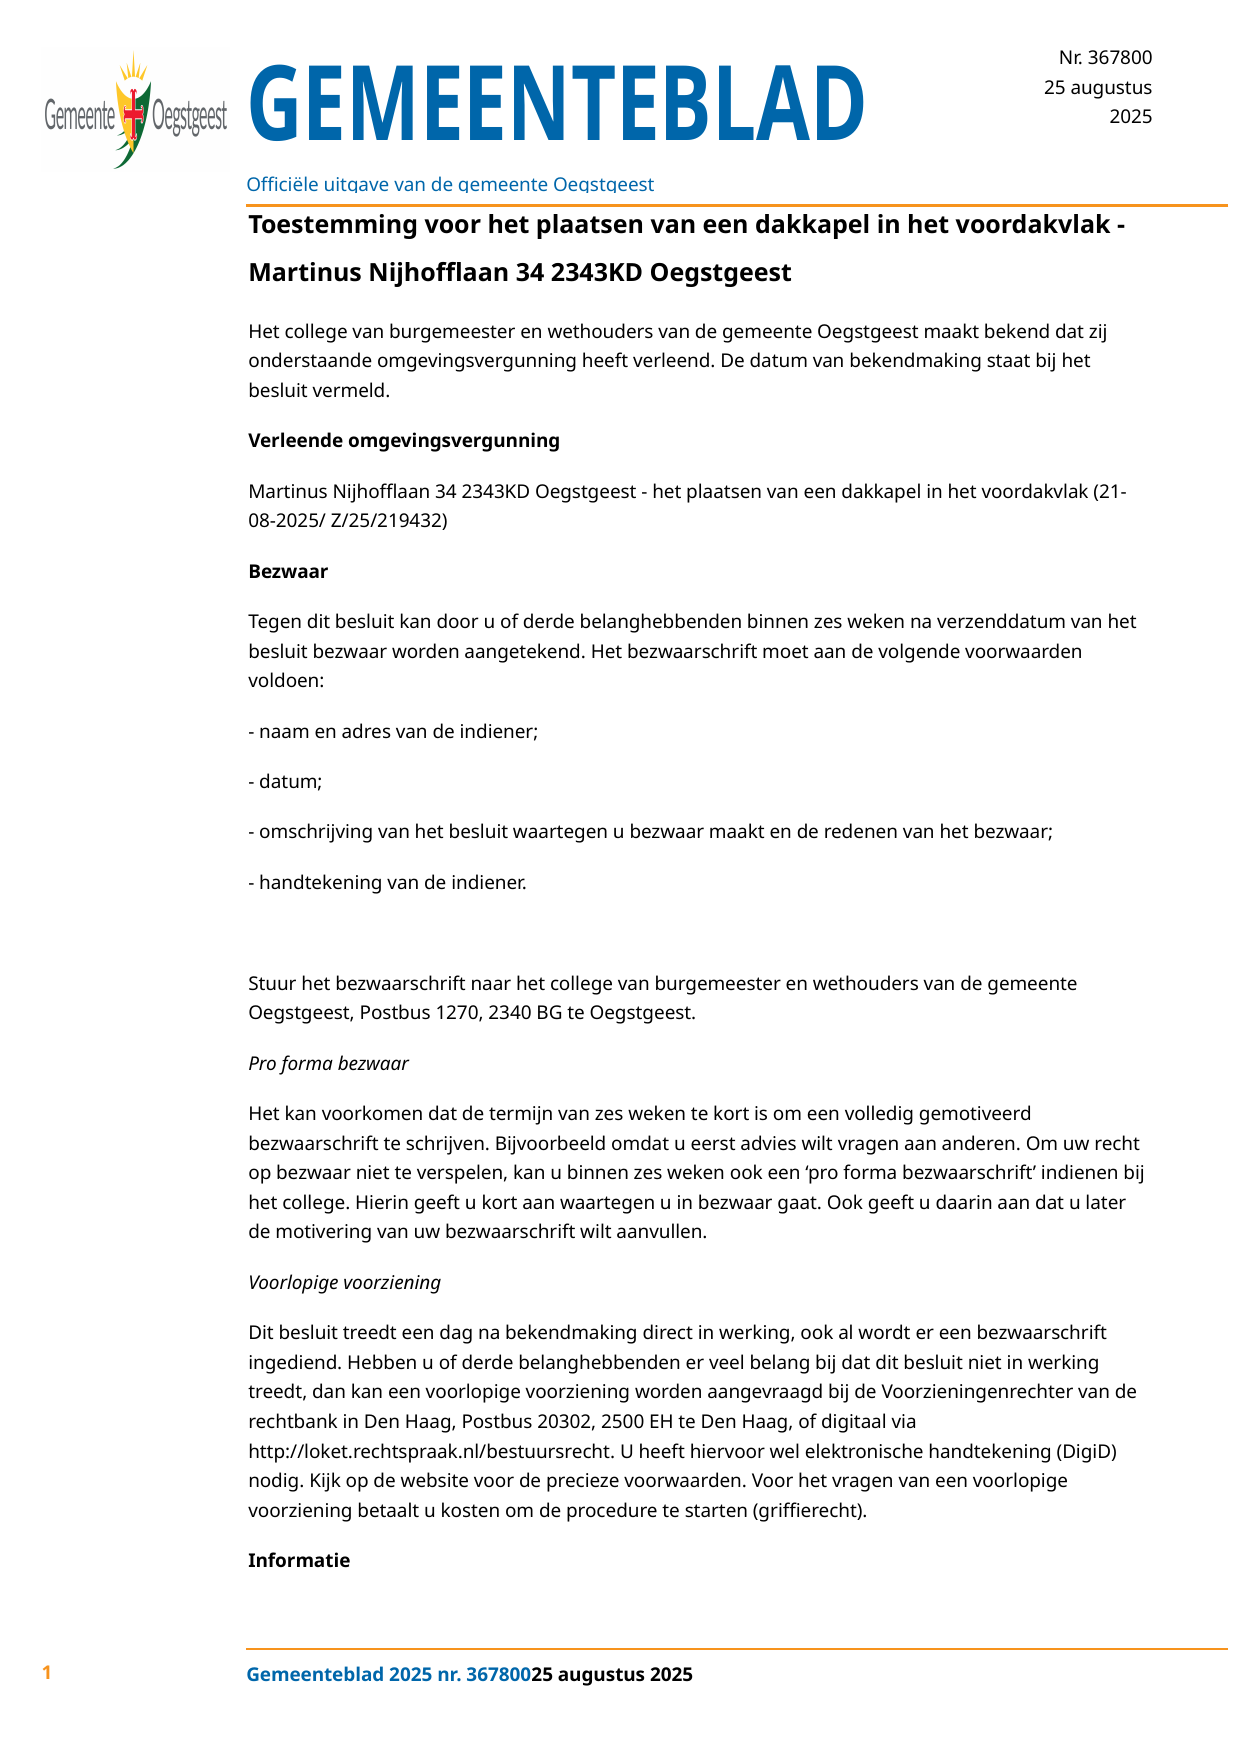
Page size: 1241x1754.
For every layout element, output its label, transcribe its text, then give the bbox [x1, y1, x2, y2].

text Pro forma bezwaar [248, 1050, 1152, 1076]
text Stuur het bezwaarschrift naar het college van burgemeester en wethouders van de gemeente Oegstgeest, Postbus 1270, 2340 BG te Oegstgeest. [248, 970, 1152, 1025]
text Voorlopige voorziening [248, 1269, 1152, 1295]
text - omschrijving van het besluit waartegen u bezwaar maakt en de redenen van het bezwaar; [248, 819, 1152, 844]
text Verleende omgevingsvergunning [248, 427, 1152, 453]
text Dit besluit treedt een dag na bekendmaking direct in werking, ook al wordt er een bezwaarschrift ingediend. Hebben u of derde belanghebbenden er veel belang bij dat dit besluit niet in werking treedt, dan kan een voorlopige voorziening worden aangevraagd bij de Voorzieningenrechter van de rechtbank in Den Haag, Postbus 20302, 2500 EH te Den Haag, of digitaal via http://loket.rechtspraak.nl/bestuursrecht. U heeft hiervoor wel elektronische handtekening (DigiD) nodig. Kijk op de website voor de precieze voorwaarden. Voor het vragen van een voorlopige voorziening betaalt u kosten om de procedure te starten (griffierecht). [248, 1319, 1152, 1523]
text Het kan voorkomen dat de termijn van zes weken te kort is om een volledig gemotiveerd bezwaarschrift te schrijven. Bijvoorbeeld omdat u eerst advies wilt vragen aan anderen. Om uw recht op bezwaar niet te verspelen, kan u binnen zes weken ook een ‘pro forma bezwaarschrift’ indienen bij het college. Hierin geeft u kort aan waartegen u in bezwaar gaat. Ook geeft u daarin aan dat u later de motivering van uw bezwaarschrift wilt aanvullen. [248, 1100, 1152, 1244]
text Informatie [248, 1547, 1152, 1573]
text Toestemming voor het plaatsen van een dakkapel in het voordakvlak - Martinus Nijhofflaan 34 2343KD Oegstgeest [248, 207, 1152, 288]
text Het college van burgemeester en wethouders van de gemeente Oegstgeest maakt bekend dat zij onderstaande omgevingsvergunning heeft verleend. De datum van bekendmaking staat bij het besluit vermeld. [248, 318, 1152, 403]
text - datum; [248, 768, 1152, 794]
text - handtekening van de indiener. [248, 869, 1152, 895]
picture [41, 47, 231, 172]
text - naam en adres van de indiener; [248, 718, 1152, 744]
text Tegen dit besluit kan door u of derde belanghebbenden binnen zes weken na verzenddatum van het besluit bezwaar worden aangetekend. Het bezwaarschrift moet aan de volgende voorwaarden voldoen: [248, 608, 1152, 693]
text Martinus Nijhofflaan 34 2343KD Oegstgeest - het plaatsen van een dakkapel in het voordakvlak (21-08-2025/ Z/25/219432) [248, 478, 1152, 533]
text Bezwaar [248, 558, 1152, 584]
